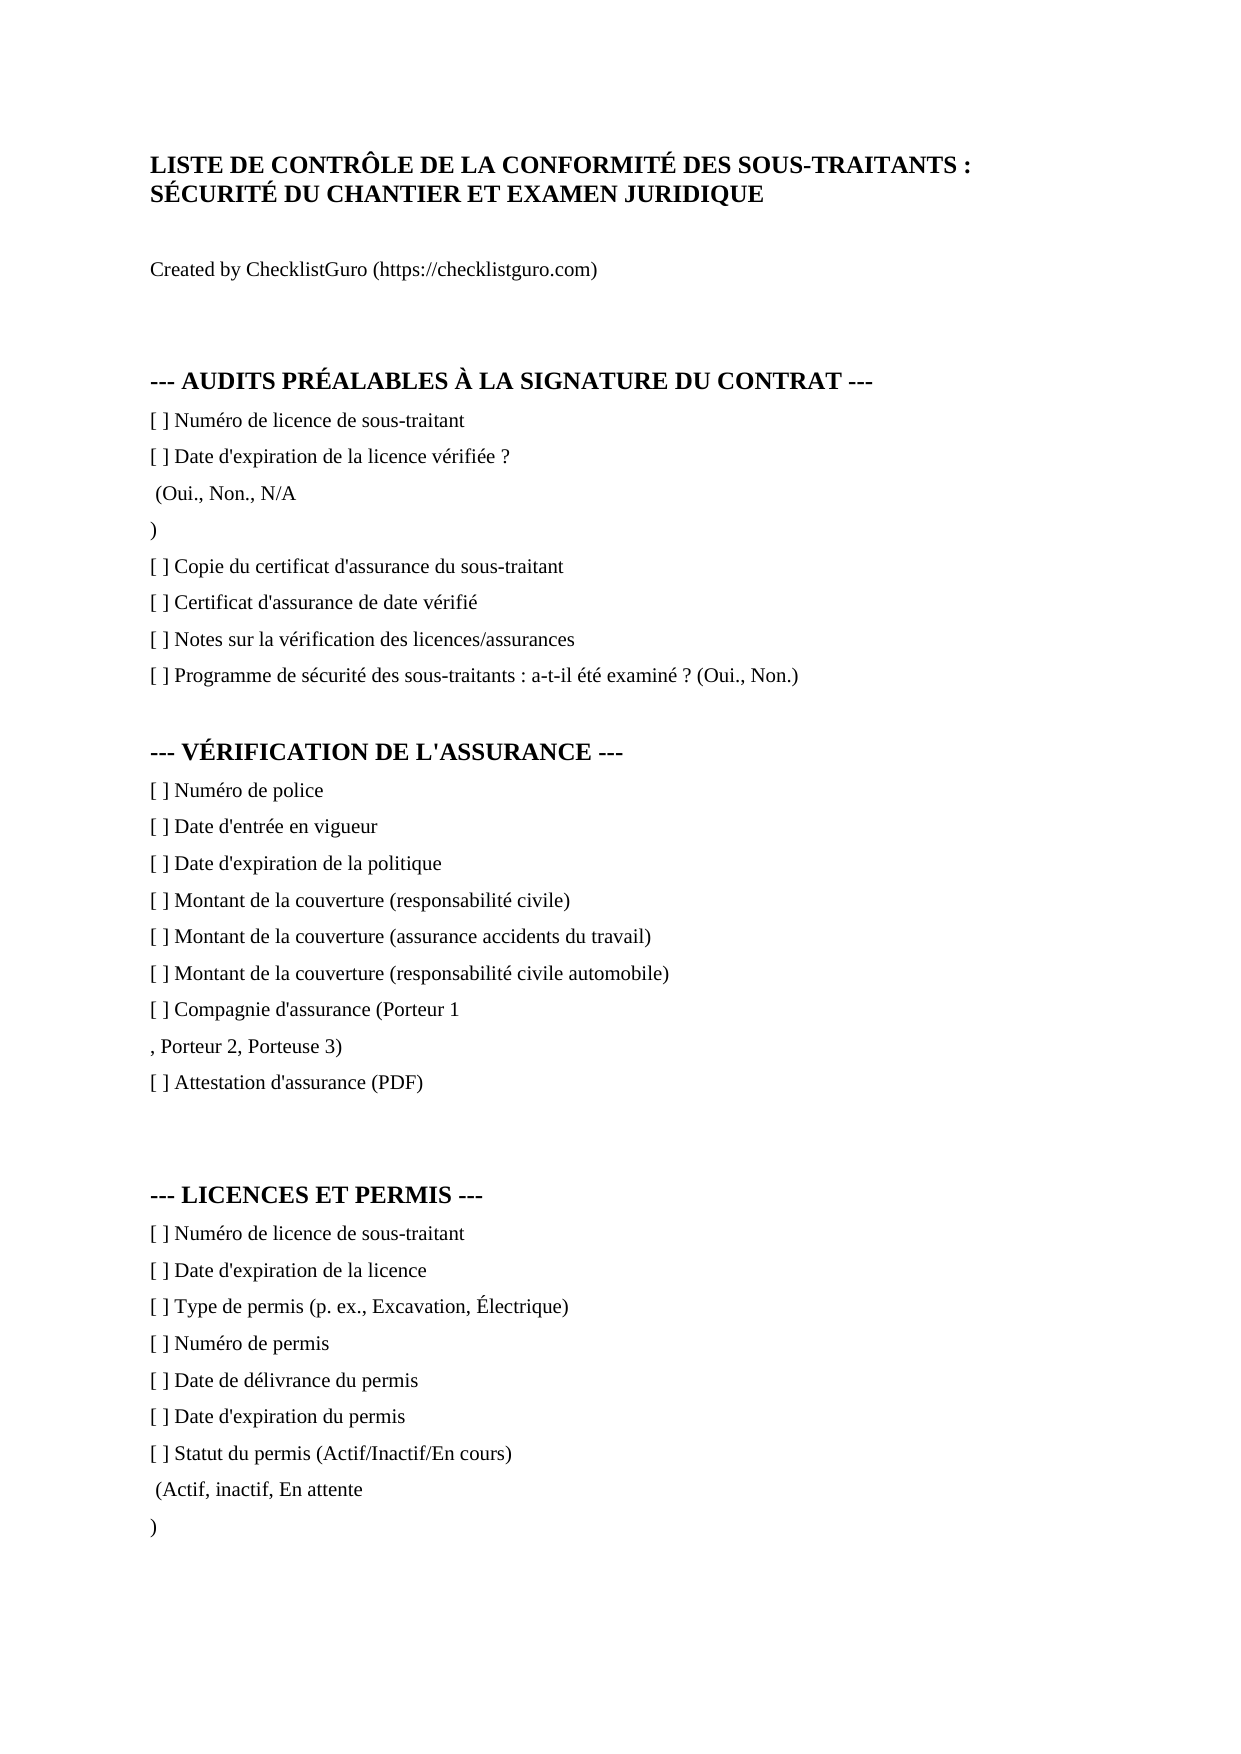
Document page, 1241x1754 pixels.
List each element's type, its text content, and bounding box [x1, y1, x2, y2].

text [ ] Programme de sécurité des sous-traitants : a-t-il été examiné ? (Oui., Non.) [150, 663, 1090, 687]
text [ ] Date de délivrance du permis [150, 1367, 1090, 1392]
text (Oui., Non., N/A [150, 481, 1090, 505]
text [ ] Statut du permis (Actif/Inactif/En cours) [150, 1441, 1090, 1465]
text [ ] Date d'expiration du permis [150, 1404, 1090, 1428]
text [ ] Copie du certificat d'assurance du sous-traitant [150, 554, 1090, 578]
text [ ] Numéro de licence de sous-traitant [150, 407, 1090, 432]
text [ ] Numéro de licence de sous-traitant [150, 1221, 1090, 1245]
text , Porteur 2, Porteuse 3) [150, 1034, 1090, 1058]
text [ ] Date d'expiration de la licence vérifiée ? [150, 444, 1090, 468]
text ) [150, 517, 1090, 541]
text [ ] Date d'expiration de la politique [150, 851, 1090, 875]
text [ ] Compagnie d'assurance (Porteur 1 [150, 997, 1090, 1021]
text [ ] Montant de la couverture (assurance accidents du travail) [150, 924, 1090, 948]
text [ ] Type de permis (p. ex., Excavation, Électrique) [150, 1294, 1090, 1318]
text --- VÉRIFICATION DE L'ASSURANCE --- [150, 737, 1090, 765]
text [ ] Attestation d'assurance (PDF) [150, 1070, 1090, 1094]
text Created by ChecklistGuro (https://checklistguro.com) [150, 257, 1090, 281]
text (Actif, inactif, En attente [150, 1477, 1090, 1501]
text [ ] Montant de la couverture (responsabilité civile automobile) [150, 961, 1090, 985]
text [ ] Montant de la couverture (responsabilité civile) [150, 887, 1090, 912]
text [ ] Numéro de police [150, 778, 1090, 802]
text [ ] Certificat d'assurance de date vérifié [150, 590, 1090, 614]
text --- LICENCES ET PERMIS --- [150, 1180, 1090, 1209]
text [ ] Date d'expiration de la licence [150, 1258, 1090, 1282]
text --- AUDITS PRÉALABLES À LA SIGNATURE DU CONTRAT --- [150, 366, 1090, 395]
text ) [150, 1514, 1090, 1538]
text [ ] Date d'entrée en vigueur [150, 814, 1090, 838]
text [ ] Numéro de permis [150, 1331, 1090, 1355]
text [ ] Notes sur la vérification des licences/assurances [150, 627, 1090, 651]
text LISTE DE CONTRÔLE DE LA CONFORMITÉ DES SOUS-TRAITANTS : SÉCURITÉ DU CHANTIER ET EXAMEN JURIDIQUE [150, 150, 1090, 207]
